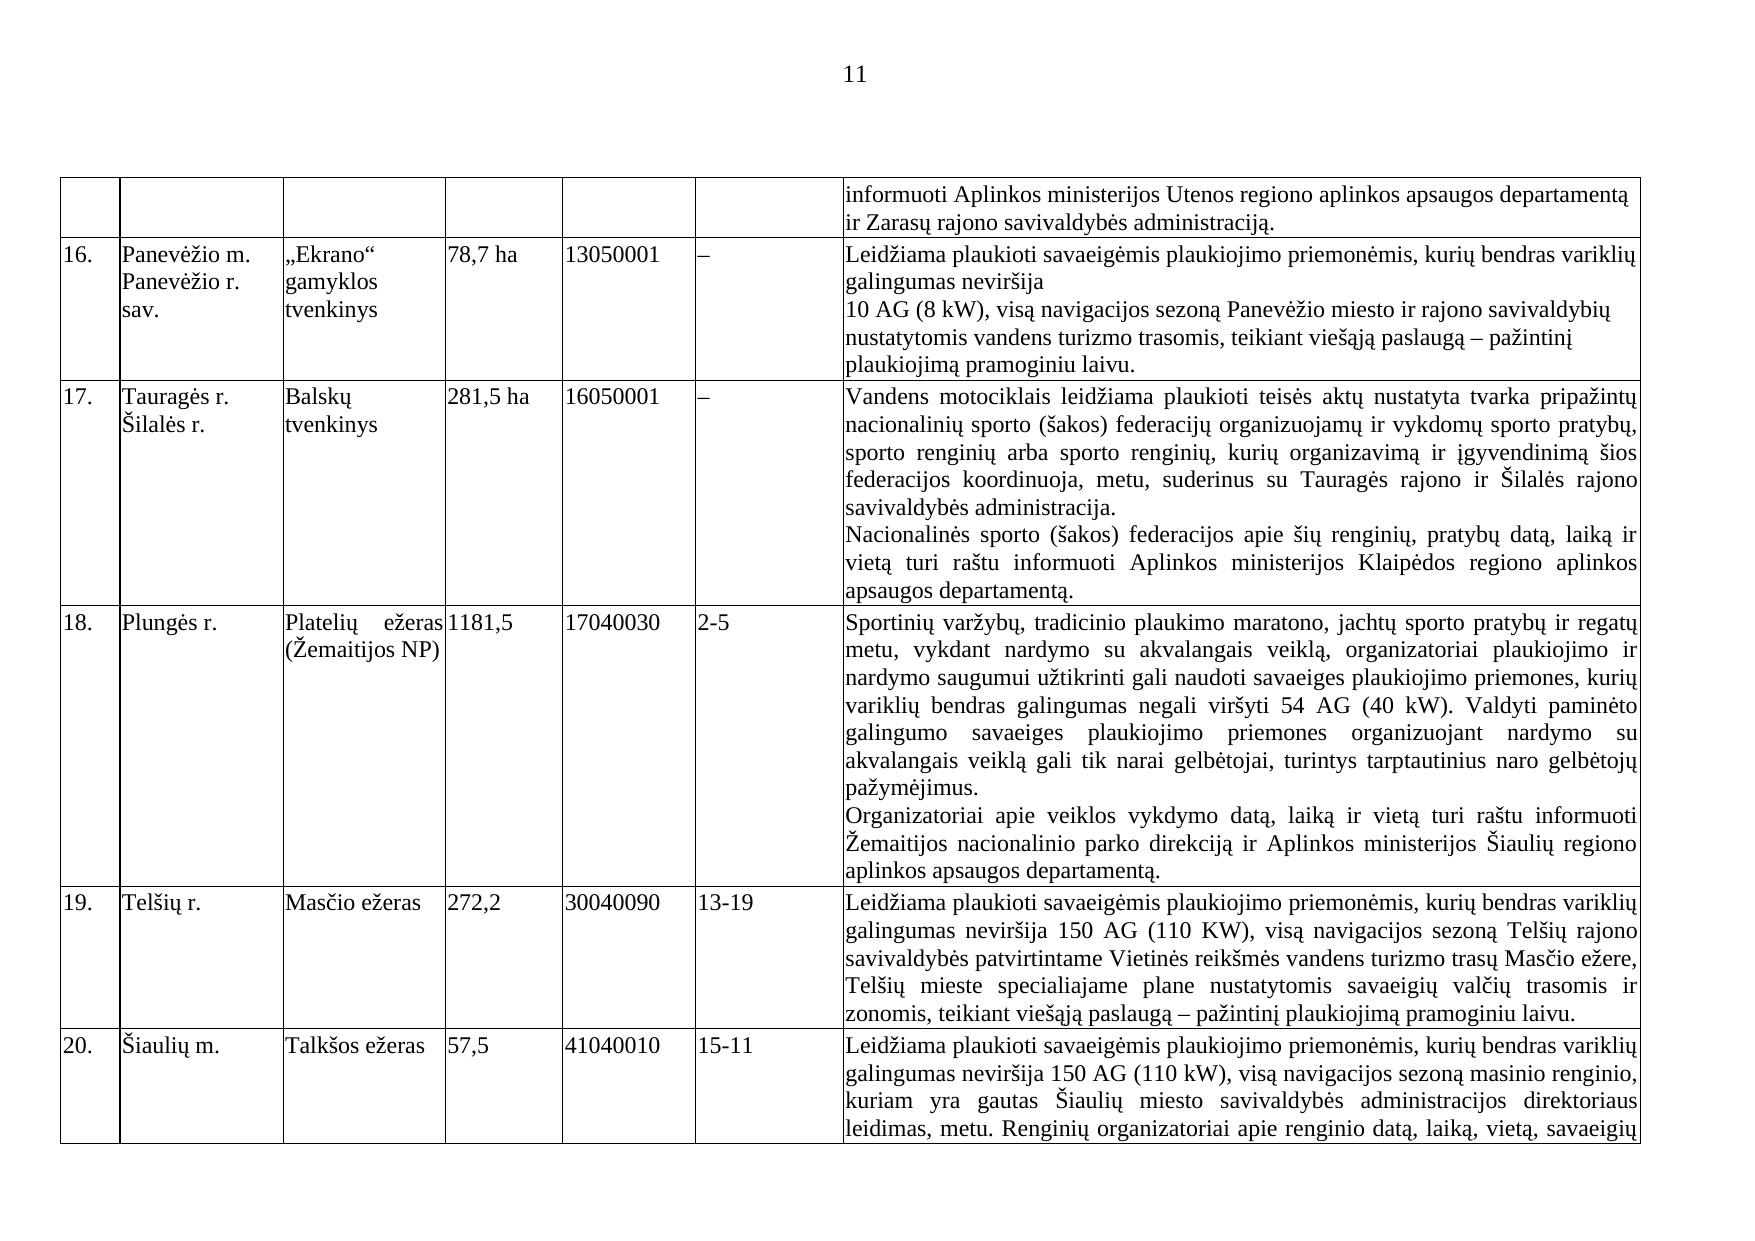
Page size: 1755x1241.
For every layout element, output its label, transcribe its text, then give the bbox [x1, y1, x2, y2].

table_cell Vandens motociklais leidžiama plaukioti teisės aktų nustatyta tvarka pripažintų nacionalinių sporto (šakos) federacijų organizuojamų ir vykdomų sporto pratybų, sporto renginių arba sporto renginių, kurių organizavimą ir įgyvendinimą šios federacijos koordinuoja, metu, suderinus su Tauragės rajono ir Šilalės rajono savivaldybės administracija. Nacionalinės sporto (šakos) federacijos apie šių renginių, pratybų datą, laiką ir vietą turi raštu informuoti Aplinkos ministerijos Klaipėdos regiono aplinkos apsaugos departamentą. [844, 381, 1640, 605]
table_cell Sportinių varžybų, tradicinio plaukimo maratono, jachtų sporto pratybų ir regatų metu, vykdant nardymo su akvalangais veiklą, organizatoriai plaukiojimo ir nardymo saugumui užtikrinti gali naudoti savaeiges plaukiojimo priemones, kurių variklių bendras galingumas negali viršyti 54 AG (40 kW). Valdyti paminėto galingumo savaeiges plaukiojimo priemones organizuojant nardymo su akvalangais veiklą gali tik narai gelbėtojai, turintys tarptautinius naro gelbėtojų pažymėjimus. Organizatoriai apie veiklos vykdymo datą, laiką ir vietą turi raštu informuoti Žemaitijos nacionalinio parko direkciją ir Aplinkos ministerijos Šiaulių regiono aplinkos apsaugos departamentą. [844, 606, 1640, 886]
table_cell Masčio ežeras [284, 887, 445, 1028]
table_cell 13-19 [696, 887, 843, 1028]
table_cell – [696, 381, 843, 605]
table_cell 16. [61, 238, 119, 379]
table_cell Balskų tvenkinys [284, 381, 445, 605]
table_cell Leidžiama plaukioti savaeigėmis plaukiojimo priemonėmis, kurių bendras variklių galingumas neviršija 150 AG (110 kW), visą navigacijos sezoną masinio renginio, kuriam yra gautas Šiaulių miesto savivaldybės administracijos direktoriaus leidimas, metu. Renginių organizatoriai apie renginio datą, laiką, vietą, savaeigių [844, 1029, 1640, 1143]
table_cell Tauragės r. Šilalės r. [121, 381, 283, 605]
table_cell 57,5 [446, 1029, 562, 1143]
table_cell 30040090 [563, 887, 695, 1028]
table_cell 20. [61, 1029, 119, 1143]
table_cell 2-5 [696, 606, 843, 886]
table_cell Leidžiama plaukioti savaeigėmis plaukiojimo priemonėmis, kurių bendras variklių galingumas neviršija 10 AG (8 kW), visą navigacijos sezoną Panevėžio miesto ir rajono savivaldybių nustatytomis vandens turizmo trasomis, teikiant viešąją paslaugą – pažintinį plaukiojimą pramoginiu laivu. [844, 238, 1640, 379]
table_cell 41040010 [563, 1029, 695, 1143]
table_cell 281,5 ha [446, 381, 562, 605]
table_cell 272,2 [446, 887, 562, 1028]
table_cell 1181,5 [446, 606, 562, 886]
table_cell Talkšos ežeras [284, 1029, 445, 1143]
table_cell [696, 178, 843, 237]
table_cell [563, 178, 695, 237]
table_cell Leidžiama plaukioti savaeigėmis plaukiojimo priemonėmis, kurių bendras variklių galingumas neviršija 150 AG (110 KW), visą navigacijos sezoną Telšių rajono savivaldybės patvirtintame Vietinės reikšmės vandens turizmo trasų Masčio ežere, Telšių mieste specialiajame plane nustatytomis savaeigių valčių trasomis ir zonomis, teikiant viešąją paslaugą – pažintinį plaukiojimą pramoginiu laivu. [844, 887, 1640, 1028]
table_cell 15-11 [696, 1029, 843, 1143]
table_cell „Ekrano“ gamyklos tvenkinys [284, 238, 445, 379]
table_cell [121, 178, 283, 237]
table_cell Plungės r. [121, 606, 283, 886]
table_cell 78,7 ha [446, 238, 562, 379]
table_cell Platelių ežeras (Žemaitijos NP) [284, 606, 445, 886]
table_cell Panevėžio m. Panevėžio r. sav. [121, 238, 283, 379]
table_cell [284, 178, 445, 237]
table_cell Šiaulių m. [121, 1029, 283, 1143]
table_cell 17040030 [563, 606, 695, 886]
table_cell 19. [61, 887, 119, 1028]
table_cell – [696, 238, 843, 379]
table_cell informuoti Aplinkos ministerijos Utenos regiono aplinkos apsaugos departamentą ir Zarasų rajono savivaldybės administraciją. [844, 178, 1640, 237]
table_cell Telšių r. [121, 887, 283, 1028]
table_cell 18. [61, 606, 119, 886]
table_cell [61, 178, 119, 237]
table_cell 16050001 [563, 381, 695, 605]
table_cell 17. [61, 381, 119, 605]
table_cell 13050001 [563, 238, 695, 379]
table_cell [446, 178, 562, 237]
